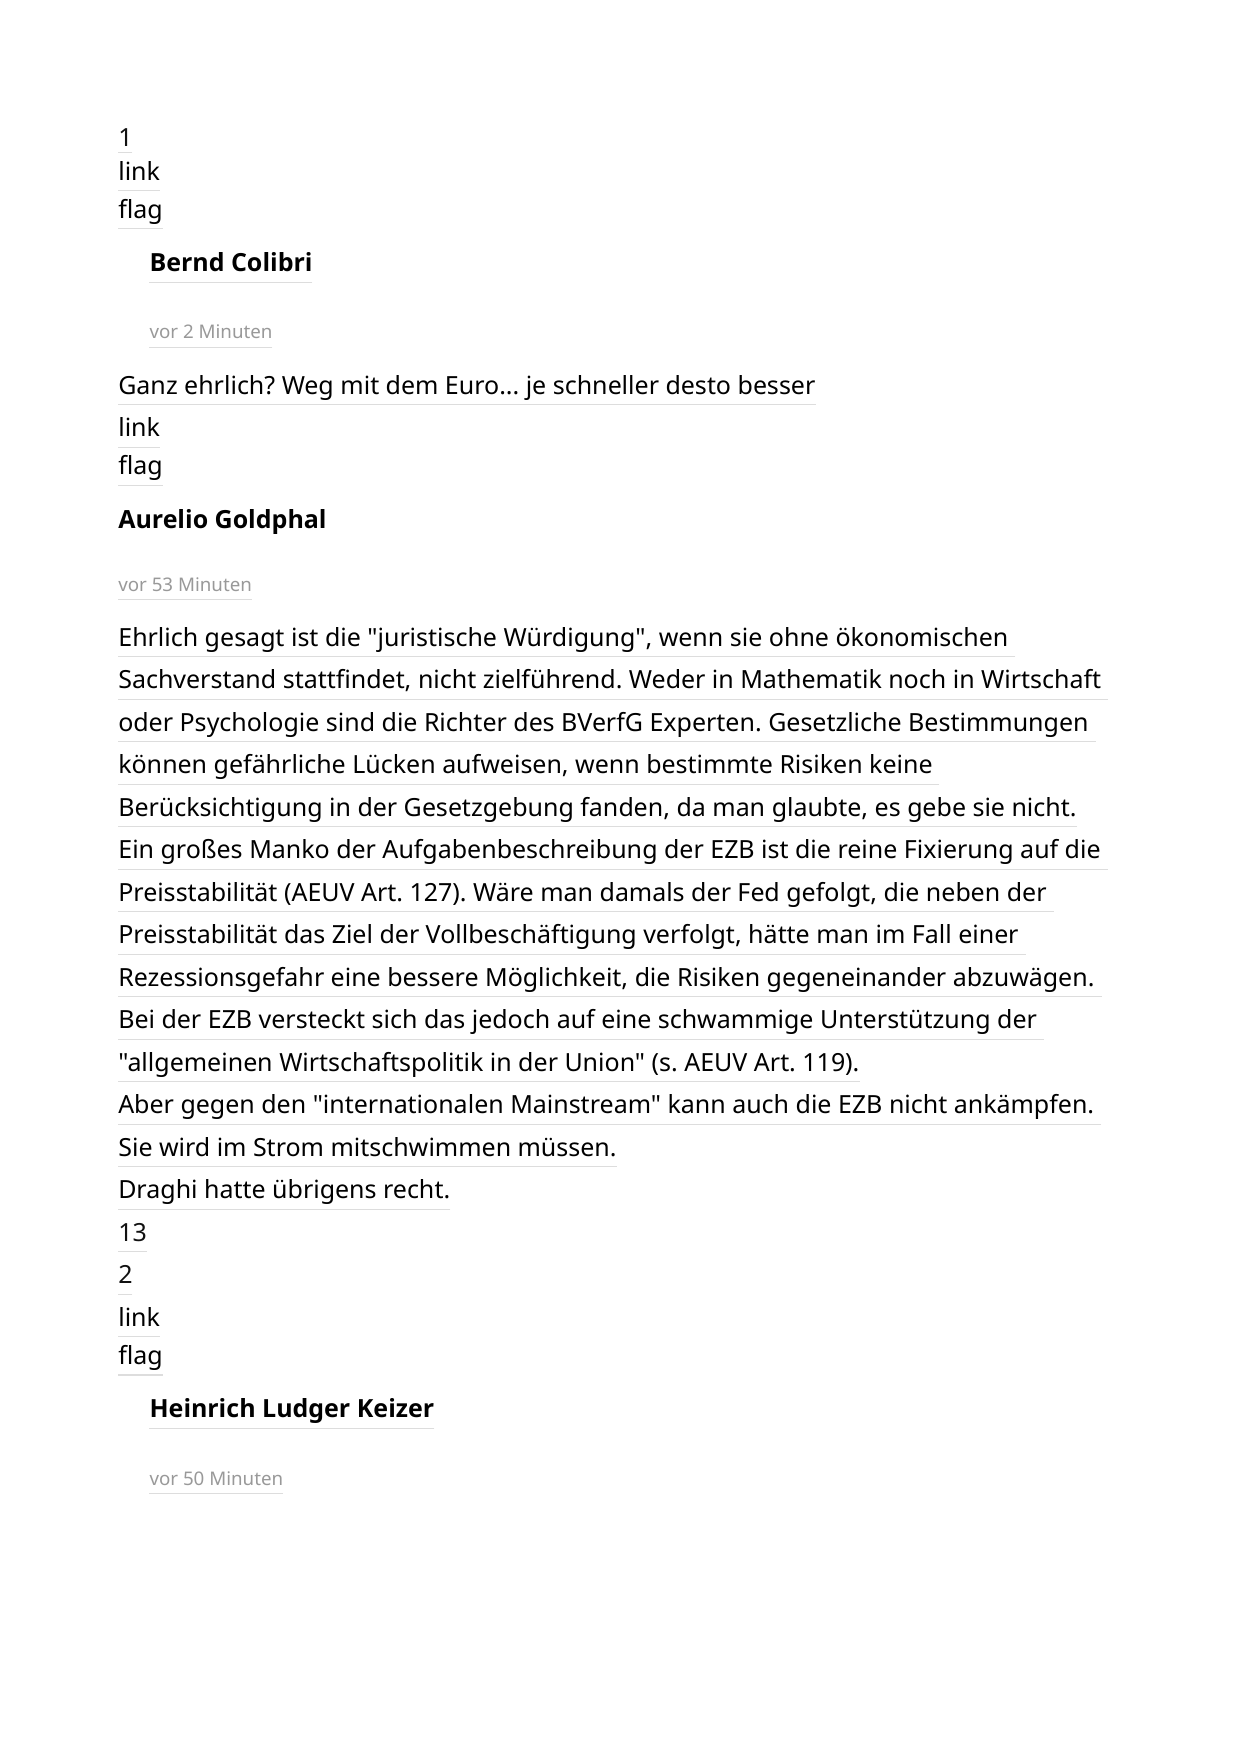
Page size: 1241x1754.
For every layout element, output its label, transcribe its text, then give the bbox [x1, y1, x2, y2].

text 13 [118, 1214, 1122, 1252]
text Ehrlich gesagt ist die "juristische Würdigung", wenn sie ohne ökonomischen Sachverstand stattfindet, nicht zielführend. Weder in Mathematik noch in Wirtschaft oder Psychologie sind die Richter des BVerfG Experten. Gesetzliche Bestimmungen können gefährliche Lücken aufweisen, wenn bestimmte Risiken keine Berücksichtigung in der Gesetzgebung fanden, da man glaubte, es gebe sie nicht. Ein großes Manko der Aufgabenbeschreibung der EZB ist die reine Fixierung auf die Preisstabilität (AEUV Art. 127). Wäre man damals der Fed gefolgt, die neben der Preisstabilität das Ziel der Vollbeschäftigung verfolgt, hätte man im Fall einer Rezessionsgefahr eine bessere Möglichkeit, die Risiken gegeneinander abzuwägen. Bei der EZB versteckt sich das jedoch auf eine schwammige Unterstützung der "allgemeinen Wirtschaftspolitik in der Union" (s. AEUV Art. 119). Aber gegen den "internationalen Mainstream" kann auch die EZB nicht ankämpfen. Sie wird im Strom mitschwimmen müssen. Draghi hatte übrigens recht. [118, 619, 1122, 1210]
text flag [118, 1337, 1122, 1376]
text 1 [118, 118, 1122, 153]
text 2 [118, 1257, 1122, 1295]
text Ganz ehrlich? Weg mit dem Euro... je schneller desto besser [118, 367, 1122, 405]
text vor 2 Minuten [149, 319, 1117, 348]
text vor 53 Minuten [118, 571, 1117, 600]
text vor 50 Minuten [149, 1465, 1117, 1494]
text Bernd Colibri [149, 245, 1122, 283]
text flag [118, 448, 1122, 486]
text link [118, 153, 1122, 191]
text link [118, 410, 1122, 448]
text Heinrich Ludger Keizer [149, 1391, 1122, 1429]
text link [118, 1299, 1122, 1337]
text Aurelio Goldphal [118, 502, 1122, 536]
text flag [118, 191, 1122, 229]
